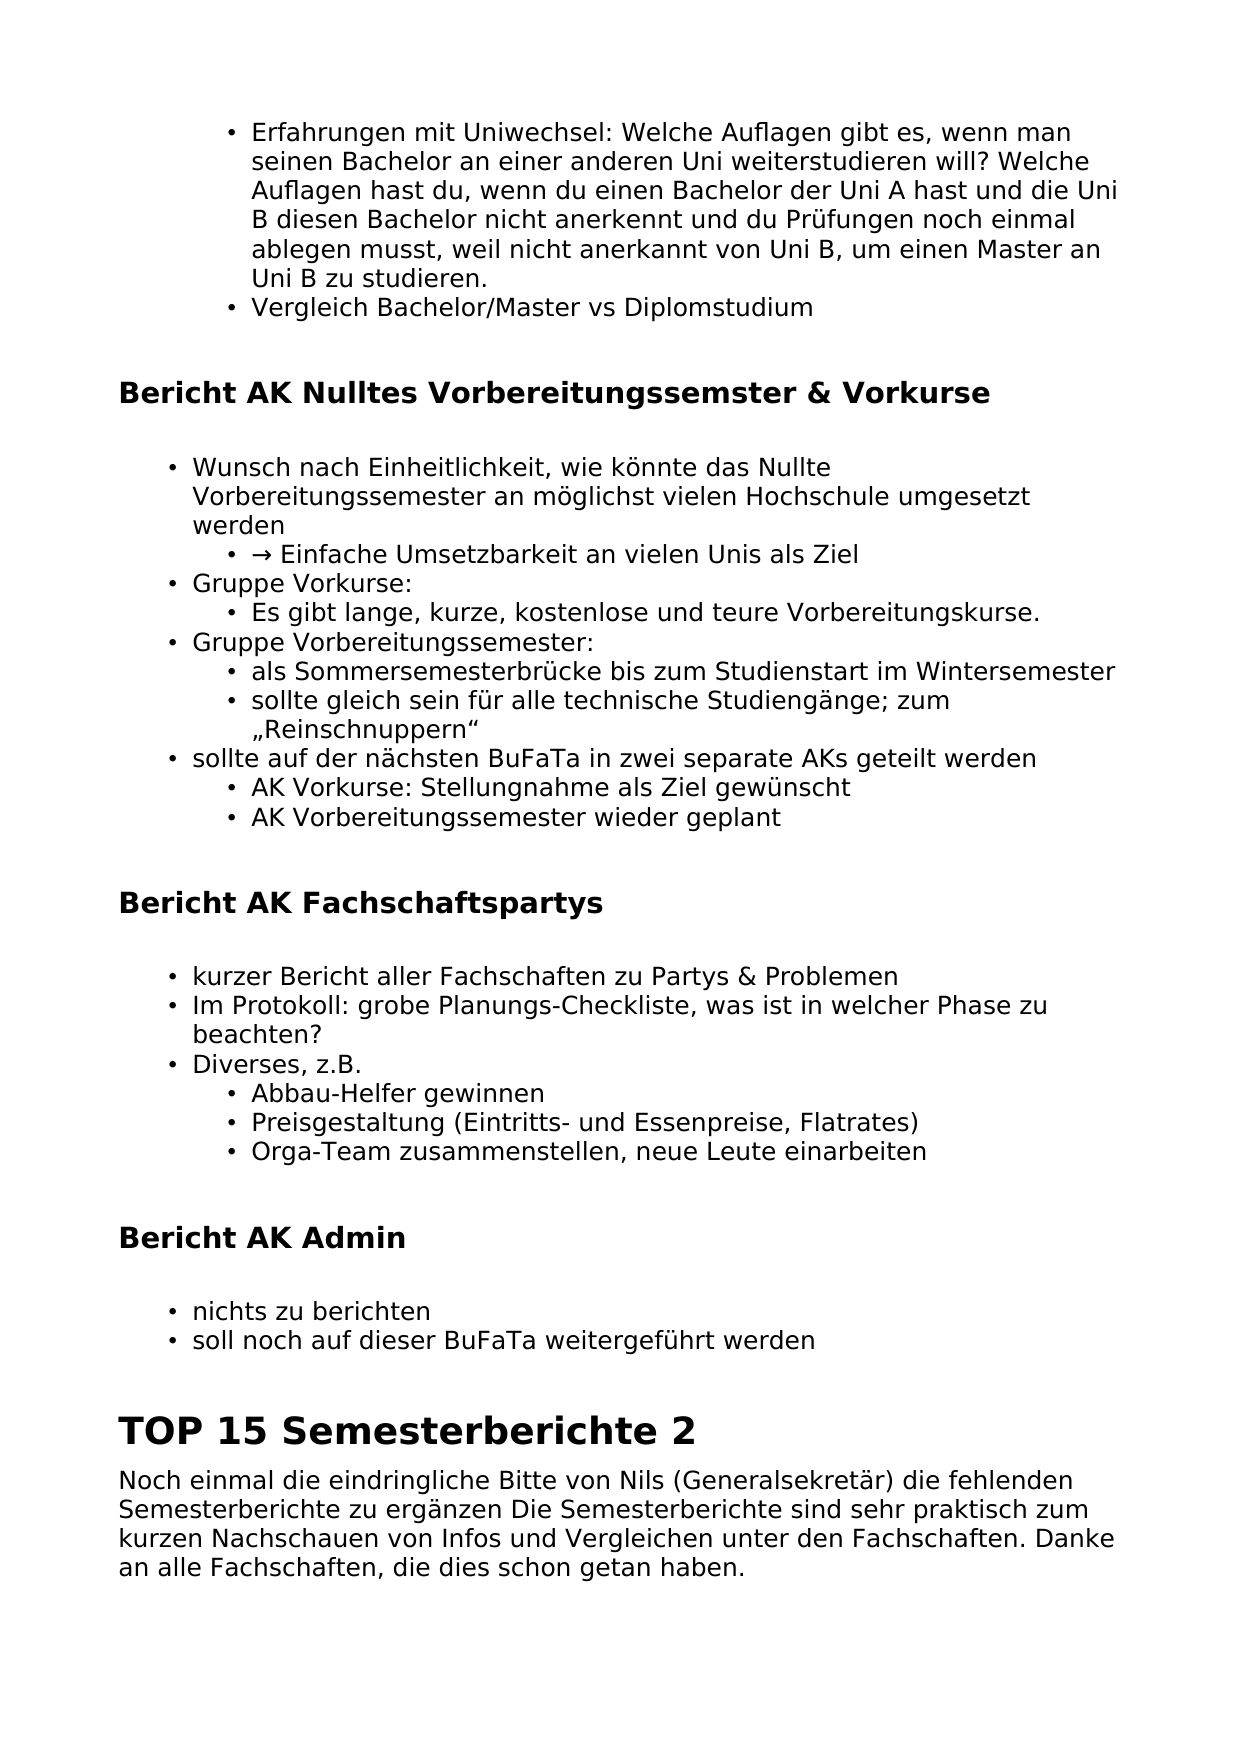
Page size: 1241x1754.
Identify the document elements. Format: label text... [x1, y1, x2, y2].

subtitle Bericht AK Fachschaftspartys [118, 886, 1122, 920]
subtitle Bericht AK Admin [118, 1221, 1122, 1255]
list AK Vorkurse: Stellungnahme als Ziel gewünscht [236, 773, 1122, 803]
text Noch einmal die eindringliche Bitte von Nils (Generalsekretär) die fehlenden Semesterberichte zu ergänzen Die Semesterberichte sind sehr praktisch zum kurzen Nachschauen von Infos und Vergleichen unter den Fachschaften. Danke an alle Fachschaften, die dies schon getan haben. [118, 1466, 1122, 1582]
list soll noch auf dieser BuFaTa weitergeführt werden [177, 1326, 1122, 1355]
list sollte auf der nächsten BuFaTa in zwei separate AKs geteilt werden [177, 744, 1122, 773]
list Preisgestaltung (Eintritts- und Essenpreise, Flatrates) [236, 1108, 1122, 1137]
list Wunsch nach Einheitlichkeit, wie könnte das Nullte Vorbereitungssemester an möglichst vielen Hochschule umgesetzt werden [177, 453, 1122, 540]
list → Einfache Umsetzbarkeit an vielen Unis als Ziel [236, 540, 1122, 569]
list Es gibt lange, kurze, kostenlose und teure Vorbereitungskurse. [236, 598, 1122, 628]
list Vergleich Bachelor/Master vs Diplomstudium [236, 293, 1122, 322]
list Gruppe Vorbereitungssemester: [177, 628, 1122, 657]
list nichts zu berichten [177, 1297, 1122, 1326]
list als Sommersemesterbrücke bis zum Studienstart im Wintersemester [236, 657, 1122, 686]
list Im Protokoll: grobe Planungs-Checkliste, was ist in welcher Phase zu beachten? [177, 991, 1122, 1050]
list Diverses, z.B. [177, 1050, 1122, 1079]
list Gruppe Vorkurse: [177, 569, 1122, 598]
list sollte gleich sein für alle technische Studiengänge; zum „Reinschnuppern“ [236, 686, 1122, 744]
list Erfahrungen mit Uniwechsel: Welche Auflagen gibt es, wenn man seinen Bachelor an einer anderen Uni weiterstudieren will? Welche Auflagen hast du, wenn du einen Bachelor der Uni A hast und die Uni B diesen Bachelor nicht anerkennt und du Prüfungen noch einmal ablegen musst, weil nicht anerkannt von Uni B, um einen Master an Uni B zu studieren. [236, 118, 1122, 293]
list kurzer Bericht aller Fachschaften zu Partys & Problemen [177, 962, 1122, 991]
subtitle TOP 15 Semesterberichte 2 [118, 1410, 1122, 1453]
list Orga-Team zusammenstellen, neue Leute einarbeiten [236, 1137, 1122, 1166]
subtitle Bericht AK Nulltes Vorbereitungssemster & Vorkurse [118, 377, 1122, 411]
list AK Vorbereitungssemester wieder geplant [236, 803, 1122, 832]
list Abbau-Helfer gewinnen [236, 1079, 1122, 1108]
